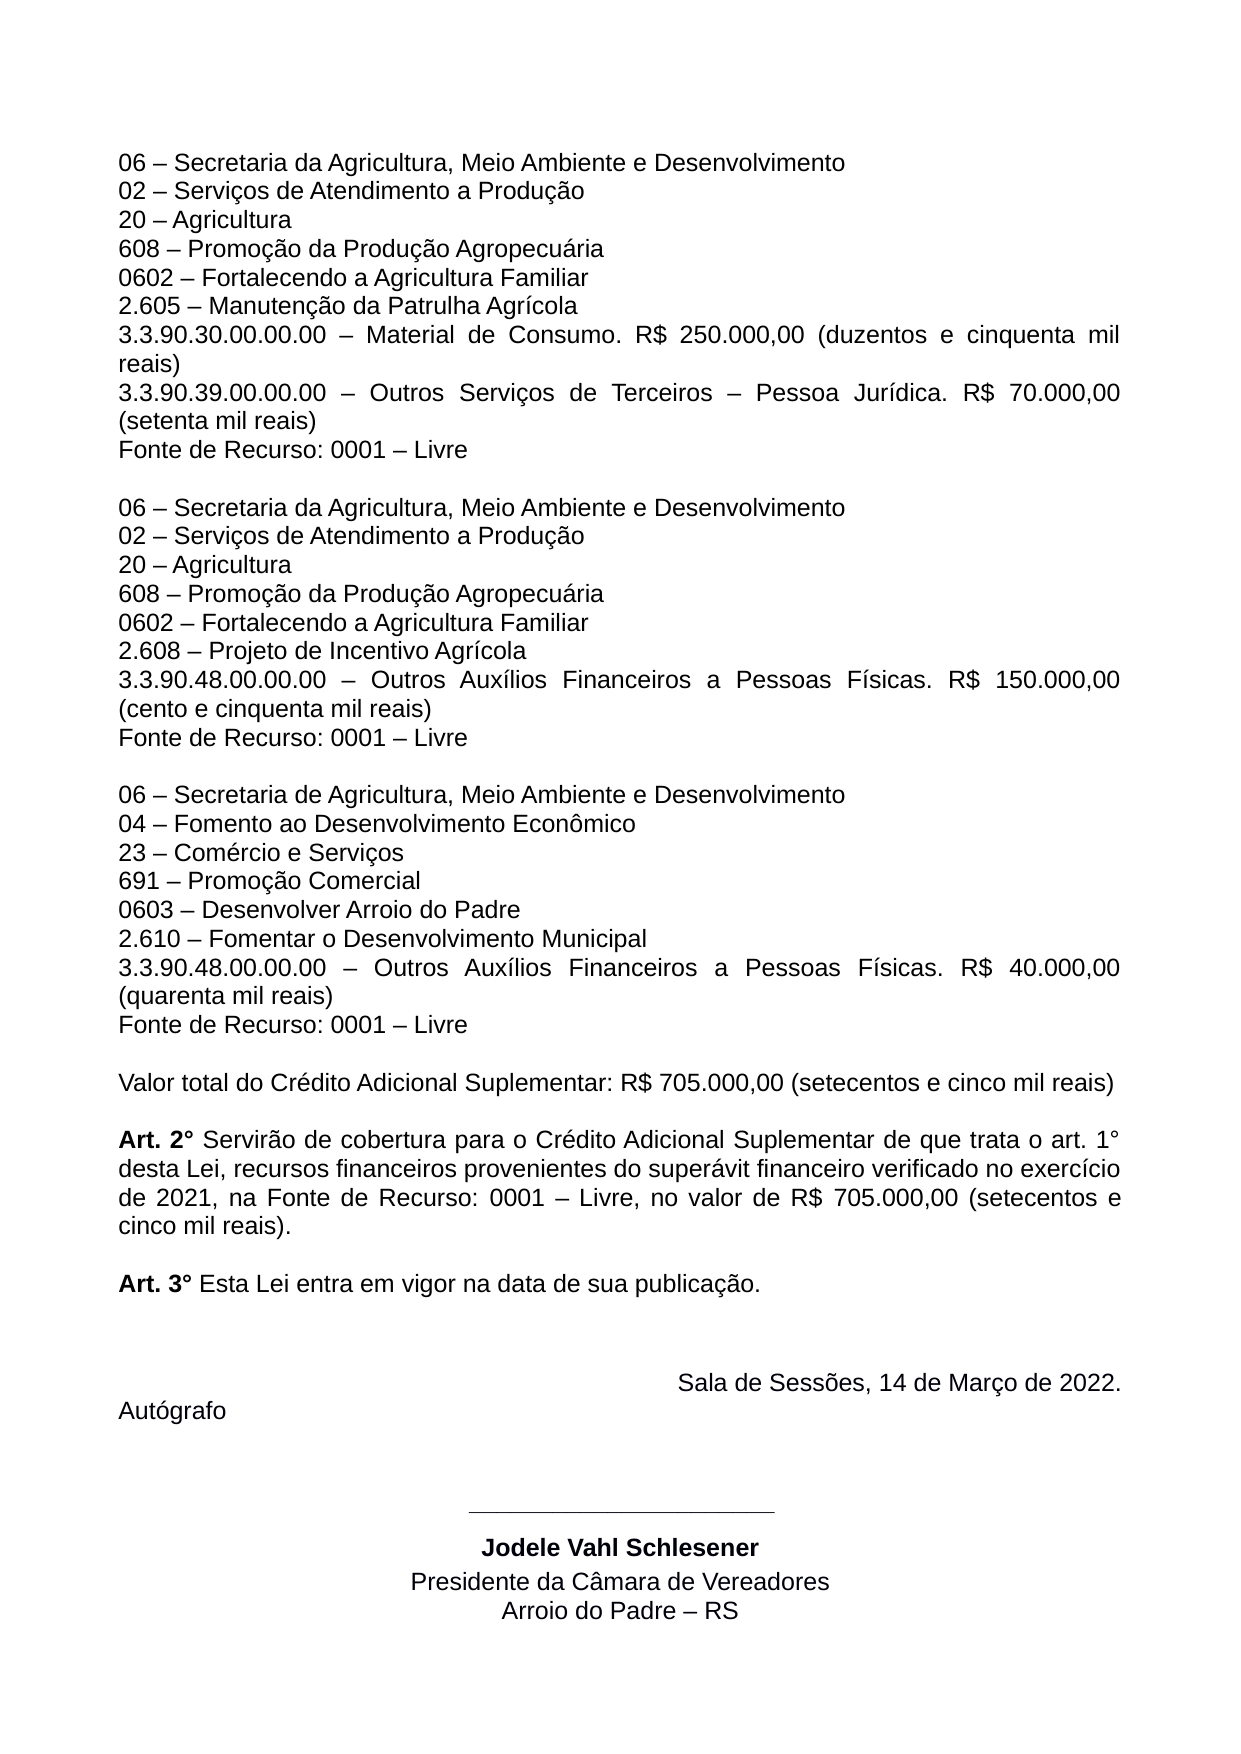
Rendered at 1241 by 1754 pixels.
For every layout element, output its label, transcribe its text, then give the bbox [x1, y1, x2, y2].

text 3.3.90.48.00.00.00 – Outros Auxílios Financeiros a Pessoas Físicas. R$ 40.000,00 (quarenta mil reais) [118, 953, 1122, 1010]
text 2.610 – Fomentar o Desenvolvimento Municipal [118, 924, 1122, 953]
text 3.3.90.39.00.00.00 – Outros Serviços de Terceiros – Pessoa Jurídica. R$ 70.000,00 (setenta mil reais) [118, 378, 1122, 435]
text 06 – Secretaria de Agricultura, Meio Ambiente e Desenvolvimento [118, 780, 1122, 809]
text 0603 – Desenvolver Arroio do Padre [118, 895, 1122, 924]
text Autógrafo [118, 1396, 1122, 1425]
text Arroio do Padre – RS [118, 1596, 1122, 1625]
text 04 – Fomento ao Desenvolvimento Econômico [118, 809, 1122, 838]
text 20 – Agricultura [118, 205, 1122, 234]
text 3.3.90.48.00.00.00 – Outros Auxílios Financeiros a Pessoas Físicas. R$ 150.000,00 (cento e cinquenta mil reais) [118, 665, 1122, 723]
text 02 – Serviços de Atendimento a Produção [118, 176, 1122, 205]
text 2.605 – Manutenção da Patrulha Agrícola [118, 291, 1122, 320]
text 608 – Promoção da Produção Agropecuária [118, 234, 1122, 263]
text Valor total do Crédito Adicional Suplementar: R$ 705.000,00 (setecentos e cinco mil reais) [118, 1068, 1122, 1096]
text 20 – Agricultura [118, 550, 1122, 579]
text Sala de Sessões, 14 de Março de 2022. [118, 1368, 1122, 1396]
text Fonte de Recurso: 0001 – Livre [118, 723, 1122, 751]
text Art. 3° Esta Lei entra em vigor na data de sua publicação. [118, 1269, 1122, 1298]
text 0602 – Fortalecendo a Agricultura Familiar [118, 263, 1122, 291]
text 608 – Promoção da Produção Agropecuária [118, 579, 1122, 608]
text 06 – Secretaria da Agricultura, Meio Ambiente e Desenvolvimento [118, 148, 1122, 176]
text Fonte de Recurso: 0001 – Livre [118, 1010, 1122, 1039]
text 06 – Secretaria da Agricultura, Meio Ambiente e Desenvolvimento [118, 493, 1122, 521]
text 3.3.90.30.00.00.00 – Material de Consumo. R$ 250.000,00 (duzentos e cinquenta mil reais) [118, 320, 1122, 378]
text 0602 – Fortalecendo a Agricultura Familiar [118, 608, 1122, 636]
text 02 – Serviços de Atendimento a Produção [118, 521, 1122, 550]
text Presidente da Câmara de Vereadores [118, 1567, 1122, 1596]
text 691 – Promoção Comercial [118, 866, 1122, 895]
text ______________________ [118, 1487, 1122, 1516]
text 2.608 – Projeto de Incentivo Agrícola [118, 636, 1122, 665]
text Art. 2° Servirão de cobertura para o Crédito Adicional Suplementar de que trata o art. 1° desta Lei, recursos financeiros provenientes do superávit financeiro verificado no exercício de 2021, na Fonte de Recurso: 0001 – Livre, no valor de R$ 705.000,00 (setecentos e cinco mil reais). [118, 1125, 1122, 1240]
text 23 – Comércio e Serviços [118, 838, 1122, 866]
text Jodele Vahl Schlesener [118, 1533, 1122, 1562]
text Fonte de Recurso: 0001 – Livre [118, 435, 1122, 464]
